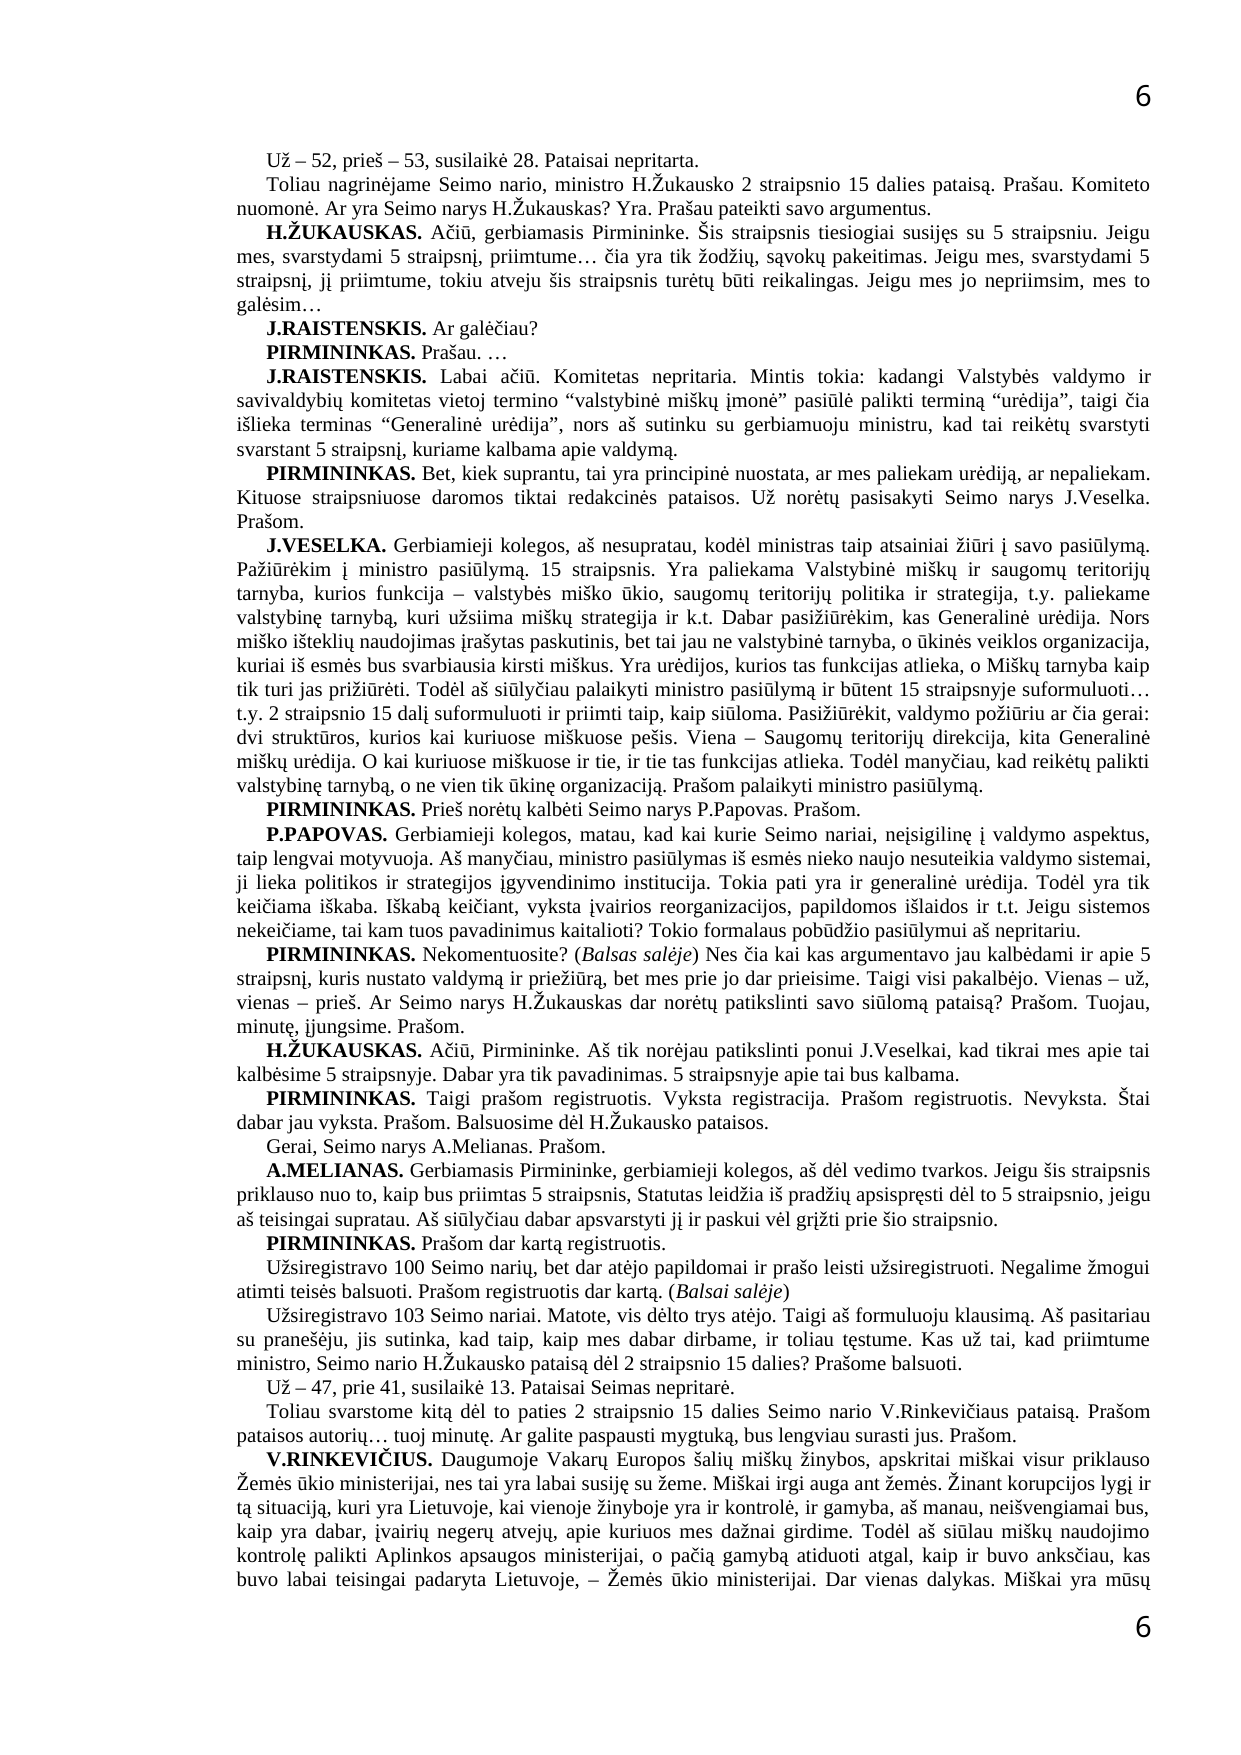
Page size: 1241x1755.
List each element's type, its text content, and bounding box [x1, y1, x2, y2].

text Užsiregistravo 100 Seimo narių, bet dar atėjo papildomai ir prašo leisti užsiregistruoti. Negalime žmogui atimti teisės balsuoti. Prašom registruotis dar kartą. (Balsai salėje) [236, 1254, 1152, 1303]
text J.VESELKA. Gerbiamieji kolegos, aš nesupratau, kodėl ministras taip atsainiai žiūri į savo pasiūlymą. Pažiūrėkim į ministro pasiūlymą. 15 straipsnis. Yra paliekama Valstybinė miškų ir saugomų teritorijų tarnyba, kurios funkcija – valstybės miško ūkio, saugomų teritorijų politika ir strategija, t.y. paliekame valstybinę tarnybą, kuri užsiima miškų strategija ir k.t. Dabar pasižiūrėkim, kas Generalinė urėdija. Nors miško išteklių naudojimas įrašytas paskutinis, bet tai jau ne valstybinė tarnyba, o ūkinės veiklos organizacija, kuriai iš esmės bus svarbiausia kirsti miškus. Yra urėdijos, kurios tas funkcijas atlieka, o Miškų tarnyba kaip tik turi jas prižiūrėti. Todėl aš siūlyčiau palaikyti ministro pasiūlymą ir būtent 15 straipsnyje suformuluoti… t.y. 2 straipsnio 15 dalį suformuluoti ir priimti taip, kaip siūloma. Pasižiūrėkit, valdymo požiūriu ar čia gerai: dvi struktūros, kurios kai kuriuose miškuose pešis. Viena – Saugomų teritorijų direkcija, kita Generalinė miškų urėdija. O kai kuriuose miškuose ir tie, ir tie tas funkcijas atlieka. Todėl manyčiau, kad reikėtų palikti valstybinę tarnybą, o ne vien tik ūkinę organizaciją. Prašom palaikyti ministro pasiūlymą. [236, 533, 1152, 797]
text Toliau nagrinėjame Seimo nario, ministro H.Žukausko 2 straipsnio 15 dalies pataisą. Prašau. Komiteto nuomonė. Ar yra Seimo narys H.Žukauskas? Yra. Prašau pateikti savo argumentus. [236, 172, 1152, 220]
text PIRMININKAS. Bet, kiek suprantu, tai yra principinė nuostata, ar mes paliekam urėdiją, ar nepaliekam. Kituose straipsniuose daromos tiktai redakcinės pataisos. Už norėtų pasisakyti Seimo narys J.Veselka. Prašom. [236, 461, 1152, 533]
text J.RAISTENSKIS. Labai ačiū. Komitetas nepritaria. Mintis tokia: kadangi Valstybės valdymo ir savivaldybių komitetas vietoj termino “valstybinė miškų įmonė” pasiūlė palikti terminą “urėdija”, taigi čia išlieka terminas “Generalinė urėdija”, nors aš sutinku su gerbiamuoju ministru, kad tai reikėtų svarstyti svarstant 5 straipsnį, kuriame kalbama apie valdymą. [236, 364, 1152, 461]
text PIRMININKAS. Nekomentuosite? (Balsas salėje) Nes čia kai kas argumentavo jau kalbėdami ir apie 5 straipsnį, kuris nustato valdymą ir priežiūrą, bet mes prie jo dar prieisime. Taigi visi pakalbėjo. Vienas – už, vienas – prieš. Ar Seimo narys H.Žukauskas dar norėtų patikslinti savo siūlomą pataisą? Prašom. Tuojau, minutę, įjungsime. Prašom. [236, 942, 1152, 1038]
text Toliau svarstome kitą dėl to paties 2 straipsnio 15 dalies Seimo nario V.Rinkevičiaus pataisą. Prašom pataisos autorių… tuoj minutę. Ar galite paspausti mygtuką, bus lengviau surasti jus. Prašom. [236, 1399, 1152, 1447]
text A.MELIANAS. Gerbiamasis Pirmininke, gerbiamieji kolegos, aš dėl vedimo tvarkos. Jeigu šis straipsnis priklauso nuo to, kaip bus priimtas 5 straipsnis, Statutas leidžia iš pradžių apsispręsti dėl to 5 straipsnio, jeigu aš teisingai supratau. Aš siūlyčiau dabar apsvarstyti jį ir paskui vėl grįžti prie šio straipsnio. [236, 1158, 1152, 1231]
text P.PAPOVAS. Gerbiamieji kolegos, matau, kad kai kurie Seimo nariai, neįsigilinę į valdymo aspektus, taip lengvai motyvuoja. Aš manyčiau, ministro pasiūlymas iš esmės nieko naujo nesuteikia valdymo sistemai, ji lieka politikos ir strategijos įgyvendinimo institucija. Tokia pati yra ir generalinė urėdija. Todėl yra tik keičiama iškaba. Iškabą keičiant, vyksta įvairios reorganizacijos, papildomos išlaidos ir t.t. Jeigu sistemos nekeičiame, tai kam tuos pavadinimus kaitalioti? Tokio formalaus pobūdžio pasiūlymui aš nepritariu. [236, 821, 1152, 942]
text PIRMININKAS. Prieš norėtų kalbėti Seimo narys P.Papovas. Prašom. [236, 797, 1152, 821]
text Už – 52, prieš – 53, susilaikė 28. Pataisai nepritarta. [236, 148, 1152, 172]
text PIRMININKAS. Prašau. … [236, 340, 1152, 364]
text H.ŽUKAUSKAS. Ačiū, Pirmininke. Aš tik norėjau patikslinti ponui J.Veselkai, kad tikrai mes apie tai kalbėsime 5 straipsnyje. Dabar yra tik pavadinimas. 5 straipsnyje apie tai bus kalbama. [236, 1038, 1152, 1086]
text Už – 47, prie 41, susilaikė 13. Pataisai Seimas nepritarė. [236, 1375, 1152, 1399]
text PIRMININKAS. Taigi prašom registruotis. Vyksta registracija. Prašom registruotis. Nevyksta. Štai dabar jau vyksta. Prašom. Balsuosime dėl H.Žukausko pataisos. [236, 1086, 1152, 1134]
text Gerai, Seimo narys A.Melianas. Prašom. [236, 1134, 1152, 1158]
text V.RINKEVIČIUS. Daugumoje Vakarų Europos šalių miškų žinybos, apskritai miškai visur priklauso Žemės ūkio ministerijai, nes tai yra labai susiję su žeme. Miškai irgi auga ant žemės. Žinant korupcijos lygį ir tą situaciją, kuri yra Lietuvoje, kai vienoje žinyboje yra ir kontrolė, ir gamyba, aš manau, neišvengiamai bus, kaip yra dabar, įvairių negerų atvejų, apie kuriuos mes dažnai girdime. Todėl aš siūlau miškų naudojimo kontrolę palikti Aplinkos apsaugos ministerijai, o pačią gamybą atiduoti atgal, kaip ir buvo anksčiau, kas buvo labai teisingai padaryta Lietuvoje, – Žemės ūkio ministerijai. Dar vienas dalykas. Miškai yra mūsų [236, 1447, 1152, 1591]
text PIRMININKAS. Prašom dar kartą registruotis. [236, 1231, 1152, 1254]
text H.ŽUKAUSKAS. Ačiū, gerbiamasis Pirmininke. Šis straipsnis tiesiogiai susijęs su 5 straipsniu. Jeigu mes, svarstydami 5 straipsnį, priimtume… čia yra tik žodžių, sąvokų pakeitimas. Jeigu mes, svarstydami 5 straipsnį, jį priimtume, tokiu atveju šis straipsnis turėtų būti reikalingas. Jeigu mes jo nepriimsim, mes to galėsim… [236, 220, 1152, 316]
text J.RAISTENSKIS. Ar galėčiau? [236, 316, 1152, 340]
text Užsiregistravo 103 Seimo nariai. Matote, vis dėlto trys atėjo. Taigi aš formuluoju klausimą. Aš pasitariau su pranešėju, jis sutinka, kad taip, kaip mes dabar dirbame, ir toliau tęstume. Kas už tai, kad priimtume ministro, Seimo nario H.Žukausko pataisą dėl 2 straipsnio 15 dalies? Prašome balsuoti. [236, 1303, 1152, 1375]
